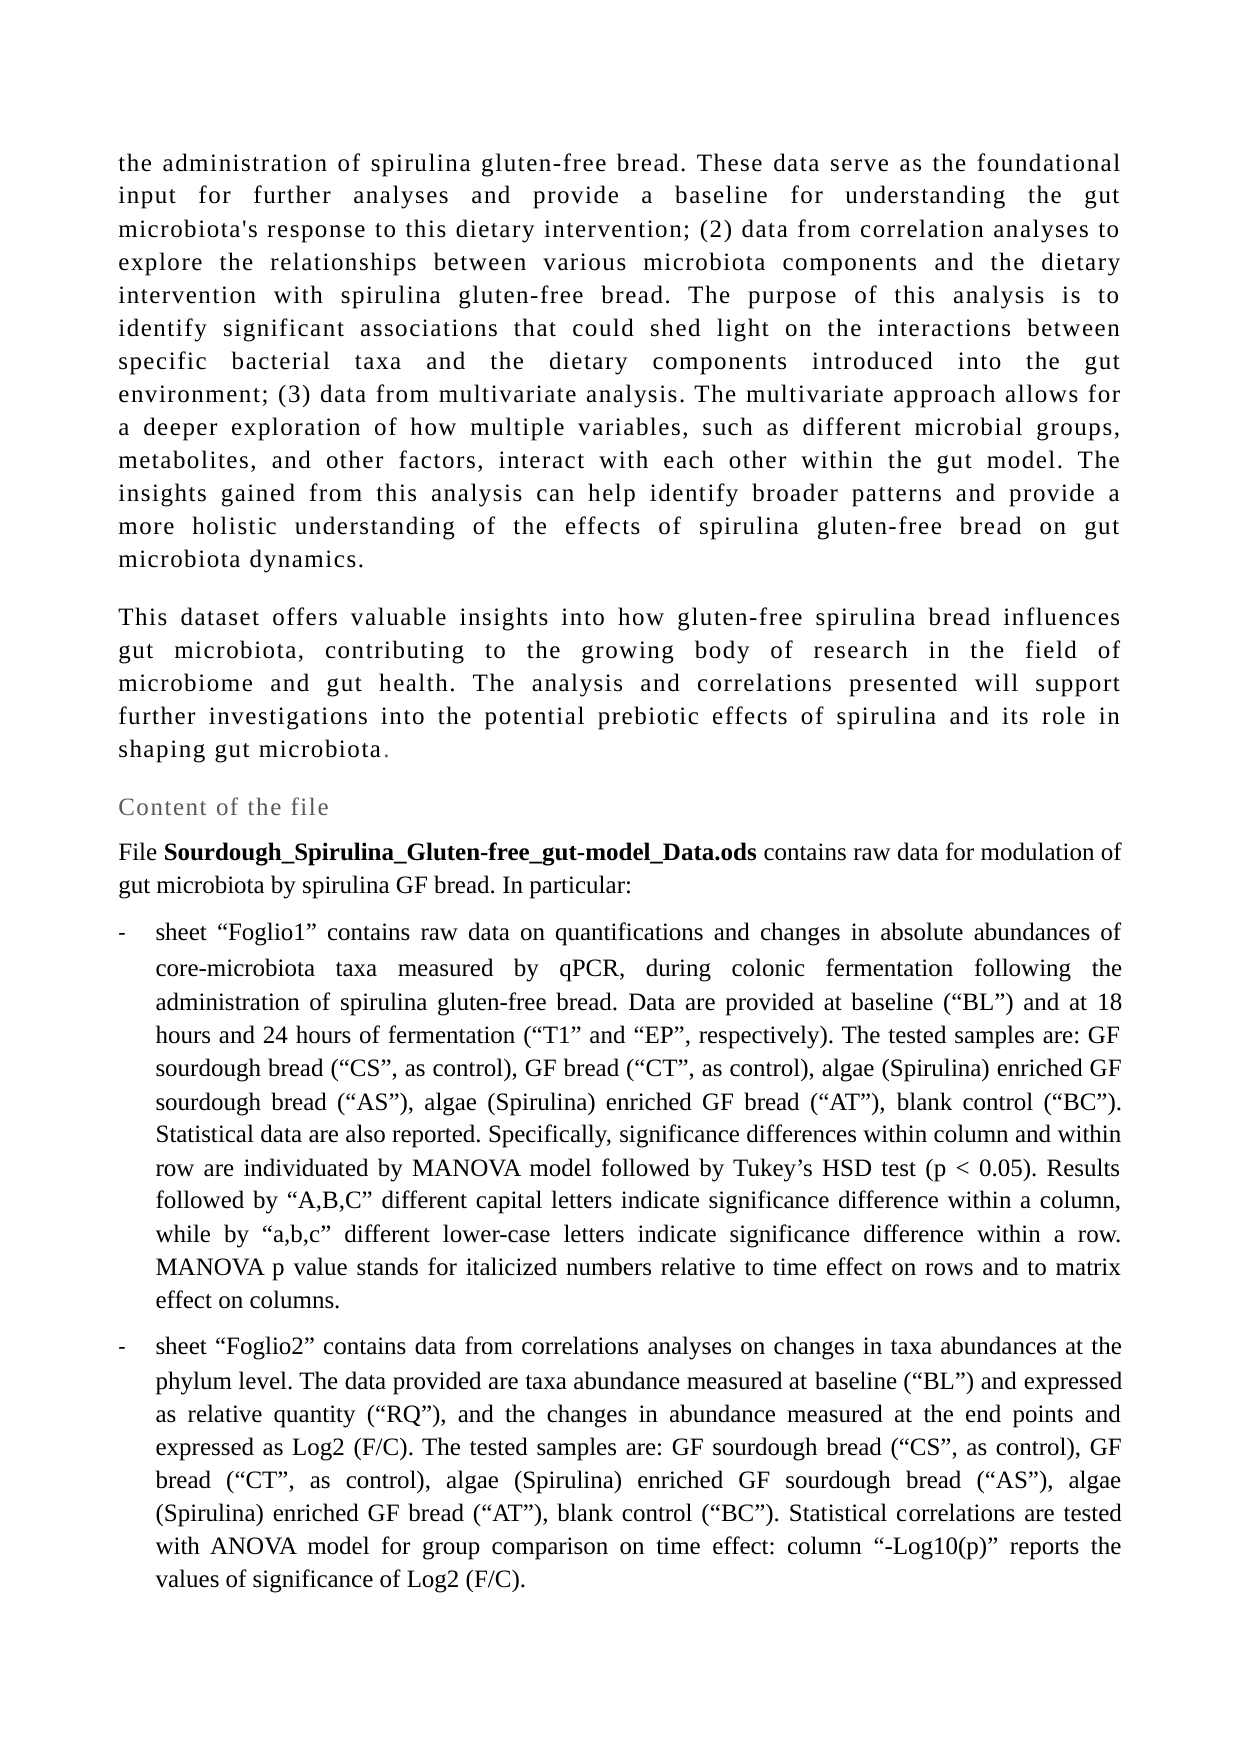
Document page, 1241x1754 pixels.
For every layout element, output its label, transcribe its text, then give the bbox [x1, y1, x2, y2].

list sheet “Foglio1” contains raw data on quantifications and changes in absolute abundances of core-microbiota taxa measured by qPCR, during colonic fermentation following the administration of spirulina gluten-free bread. Data are provided at baseline (“BL”) and at 18 hours and 24 hours of fermentation (“T1” and “EP”, respectively). The tested samples are: GF sourdough bread (“CS”, as control), GF bread (“CT”, as control), algae (Spirulina) enriched GF sourdough bread (“AS”), algae (Spirulina) enriched GF bread (“AT”), blank control (“BC”). Statistical data are also reported. Specifically, significance differences within column and within row are individuated by MANOVA model followed by Tukey’s HSD test (p < 0.05). Results followed by “A,B,C” different capital letters indicate significance difference within a column, while by “a,b,c” different lower-case letters indicate significance difference within a row. MANOVA p value stands for italicized numbers relative to time effect on rows and to matrix effect on columns. [118, 916, 1122, 1313]
text File Sourdough_Spirulina_Gluten-free_gut-model_Data.ods contains raw data for modulation of gut microbiota by spirulina GF bread. In particular: [118, 837, 1122, 899]
text Content of the file [118, 792, 1122, 821]
text the administration of spirulina gluten-free bread. These data serve as the foundational input for further analyses and provide a baseline for understanding the gut microbiota's response to this dietary intervention; (2) data from correlation analyses to explore the relationships between various microbiota components and the dietary intervention with spirulina gluten-free bread. The purpose of this analysis is to identify significant associations that could shed light on the interactions between specific bacterial taxa and the dietary components introduced into the gut environment; (3) data from multivariate analysis. The multivariate approach allows for a deeper exploration of how multiple variables, such as different microbial groups, metabolites, and other factors, interact with each other within the gut model. The insights gained from this analysis can help identify broader patterns and provide a more holistic understanding of the effects of spirulina gluten-free bread on gut microbiota dynamics. [118, 148, 1122, 573]
list sheet “Foglio2” contains data from correlations analyses on changes in taxa abundances at the phylum level. The data provided are taxa abundance measured at baseline (“BL”) and expressed as relative quantity (“RQ”), and the changes in abundance measured at the end points and expressed as Log2 (F/C). The tested samples are: GF sourdough bread (“CS”, as control), GF bread (“CT”, as control), algae (Spirulina) enriched GF sourdough bread (“AS”), algae (Spirulina) enriched GF bread (“AT”), blank control (“BC”). Statistical correlations are tested with ANOVA model for group comparison on time effect: column “-Log10(p)” reports the values of significance of Log2 (F/C). [118, 1330, 1122, 1593]
text This dataset offers valuable insights into how gluten-free spirulina bread influences gut microbiota, contributing to the growing body of research in the field of microbiome and gut health. The analysis and correlations presented will support further investigations into the potential prebiotic effects of spirulina and its role in shaping gut microbiota. [118, 602, 1122, 763]
